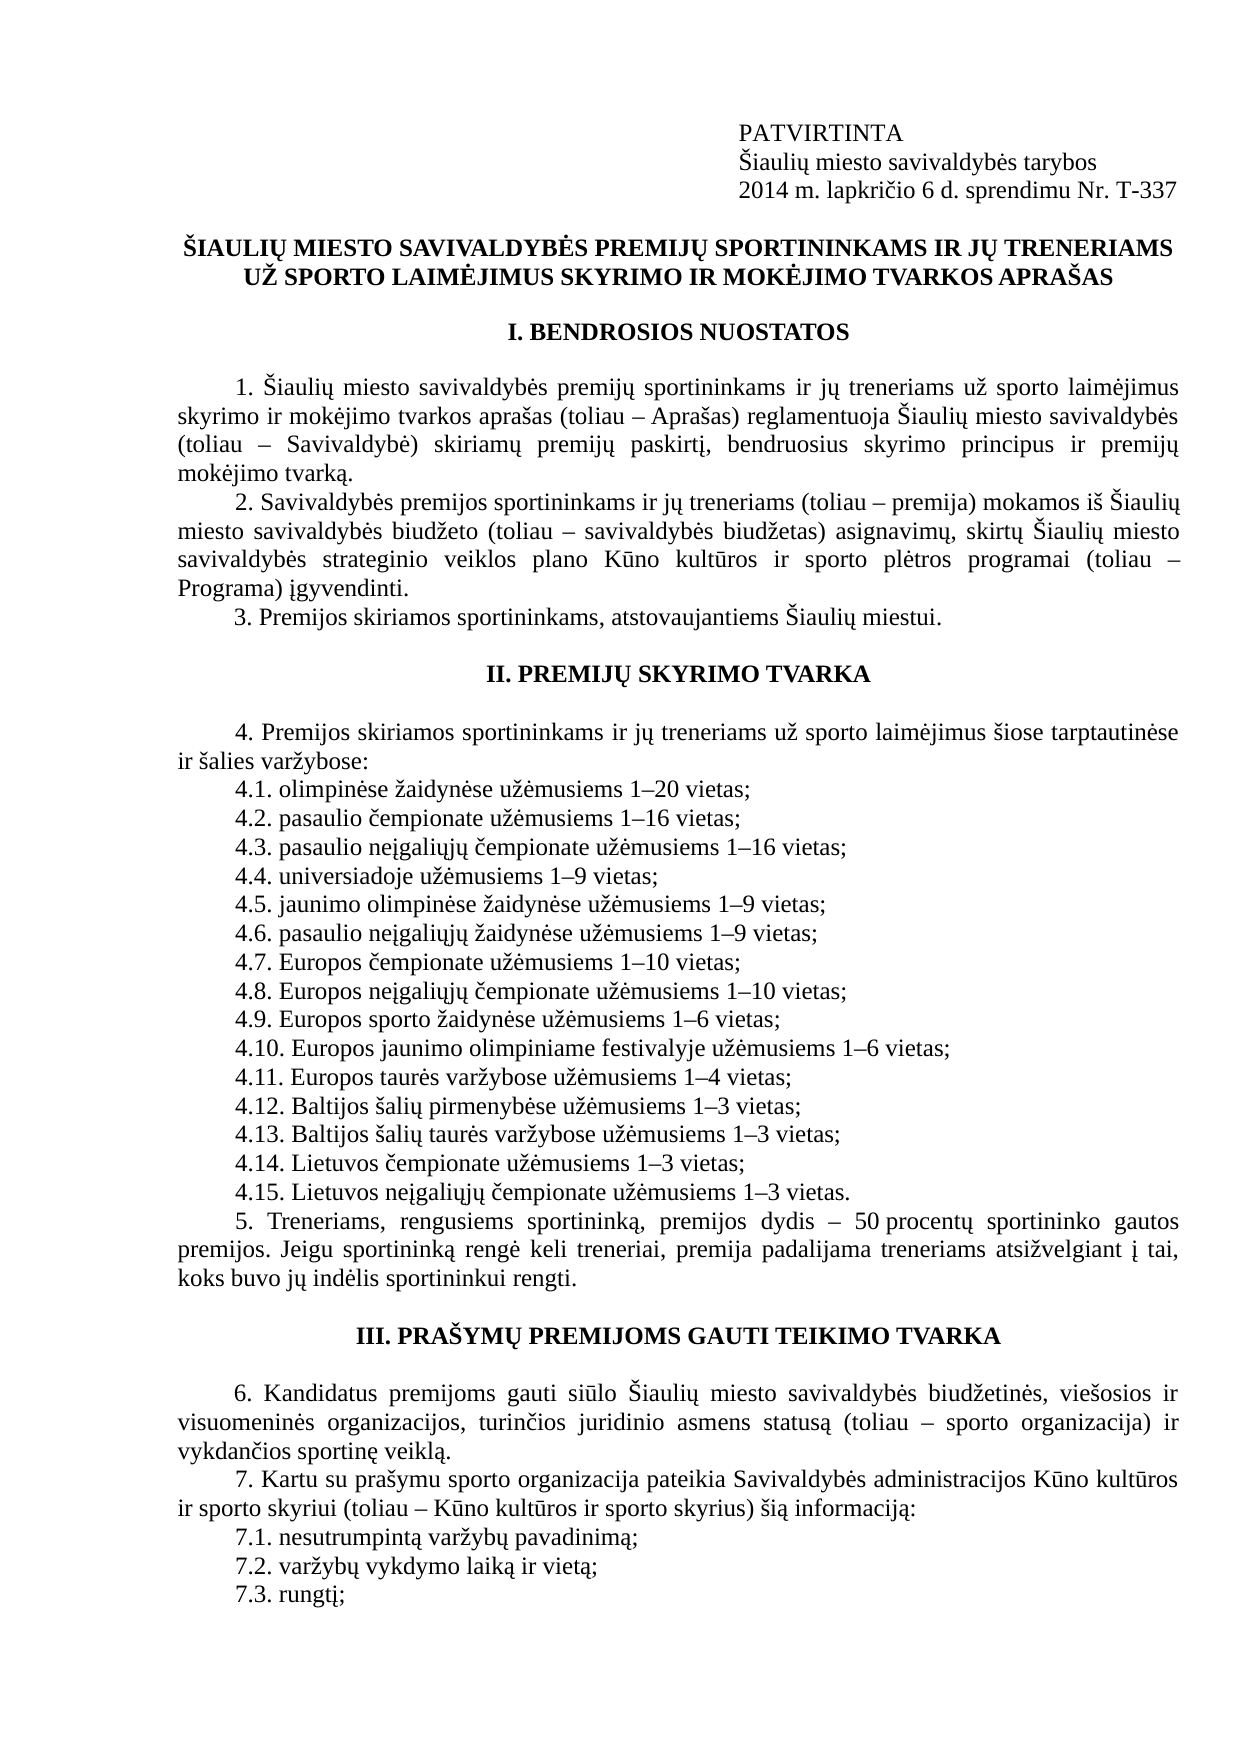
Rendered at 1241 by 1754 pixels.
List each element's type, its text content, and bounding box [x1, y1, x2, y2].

text 1. Šiaulių miesto savivaldybės premijų sportininkams ir jų treneriams už sporto laimėjimus skyrimo ir mokėjimo tvarkos aprašas (toliau – Aprašas) reglamentuoja Šiaulių miesto savivaldybės (toliau – Savivaldybė) skiriamų premijų paskirtį, bendruosius skyrimo principus ir premijų mokėjimo tvarką. [177, 372, 1179, 487]
text 6. Kandidatus premijoms gauti siūlo Šiaulių miesto savivaldybės biudžetinės, viešosios ir visuomeninės organizacijos, turinčios juridinio asmens statusą (toliau – sporto organizacija) ir vykdančios sportinę veiklą. [177, 1378, 1179, 1464]
text ii. PREMIJŲ SKYRIMO TVARKA [177, 659, 1179, 688]
text 4.14. Lietuvos čempionate užėmusiems 1–3 vietas; [177, 1148, 1179, 1177]
text 4.5. jaunimo olimpinėse žaidynėse užėmusiems 1–9 vietas; [177, 889, 1179, 918]
text 4.9. Europos sporto žaidynėse užėmusiems 1–6 vietas; [177, 1004, 1179, 1033]
text 7.3. rungtį; [177, 1579, 1179, 1608]
text 4.6. pasaulio neįgaliųjų žaidynėse užėmusiems 1–9 vietas; [177, 918, 1179, 947]
text PATVIRTINTA [738, 118, 1181, 147]
text ŠIAULIŲ MIESTO SAVIVALDYBĖS Premijų sportininkams ir jų treneriams UŽ SPORTO laimėjimus skyrimo ir mokėjimo tvarkos aprašas [177, 233, 1179, 291]
text 4.2. pasaulio čempionate užėmusiems 1–16 vietas; [177, 803, 1179, 832]
text 4.13. Baltijos šalių taurės varžybose užėmusiems 1–3 vietas; [177, 1119, 1179, 1148]
text 7.1. nesutrumpintą varžybų pavadinimą; [177, 1522, 1179, 1551]
text 4.3. pasaulio neįgaliųjų čempionate užėmusiems 1–16 vietas; [177, 832, 1179, 861]
text 7. Kartu su prašymu sporto organizacija pateikia Savivaldybės administracijos Kūno kultūros ir sporto skyriui (toliau – Kūno kultūros ir sporto skyrius) šią informaciją: [177, 1464, 1179, 1522]
text 4.8. Europos neįgaliųjų čempionate užėmusiems 1–10 vietas; [177, 976, 1179, 1004]
text 4.12. Baltijos šalių pirmenybėse užėmusiems 1–3 vietas; [177, 1091, 1179, 1119]
text 4.1. olimpinėse žaidynėse užėmusiems 1–20 vietas; [177, 774, 1179, 803]
text 4.7. Europos čempionate užėmusiems 1–10 vietas; [177, 947, 1179, 976]
text 4.4. universiadoje užėmusiems 1–9 vietas; [177, 861, 1179, 889]
text 2. Savivaldybės premijos sportininkams ir jų treneriams (toliau – premija) mokamos iš Šiaulių miesto savivaldybės biudžeto (toliau – savivaldybės biudžetas) asignavimų, skirtų Šiaulių miesto savivaldybės strateginio veiklos plano Kūno kultūros ir sporto plėtros programai (toliau – Programa) įgyvendinti. [177, 487, 1181, 602]
text Šiaulių miesto savivaldybės tarybos [738, 147, 1181, 176]
text 5. Treneriams, rengusiems sportininką, premijos dydis – 50 procentų sportininko gautos premijos. Jeigu sportininką rengė keli treneriai, premija padalijama treneriams atsižvelgiant į tai, koks buvo jų indėlis sportininkui rengti. [177, 1206, 1179, 1292]
text III. PRAŠYMŲ PREMIJOMS GAUTI TEIKIMO TVARKA [177, 1321, 1179, 1349]
text 2014 m. lapkričio 6 d. sprendimu Nr. T-337 [738, 176, 1181, 204]
text 4.15. Lietuvos neįgaliųjų čempionate užėmusiems 1–3 vietas. [177, 1177, 1179, 1206]
text 4.10. Europos jaunimo olimpiniame festivalyje užėmusiems 1–6 vietas; [177, 1033, 1179, 1062]
text I. BENDROSIOS NUOSTATOS [177, 317, 1179, 346]
text 4.11. Europos taurės varžybose užėmusiems 1–4 vietas; [177, 1062, 1179, 1091]
text 7.2. varžybų vykdymo laiką ir vietą; [177, 1551, 1179, 1579]
text 4. Premijos skiriamos sportininkams ir jų treneriams už sporto laimėjimus šiose tarptautinėse ir šalies varžybose: [177, 717, 1179, 774]
text 3. Premijos skiriamos sportininkams, atstovaujantiems Šiaulių miestui. [177, 602, 1179, 631]
